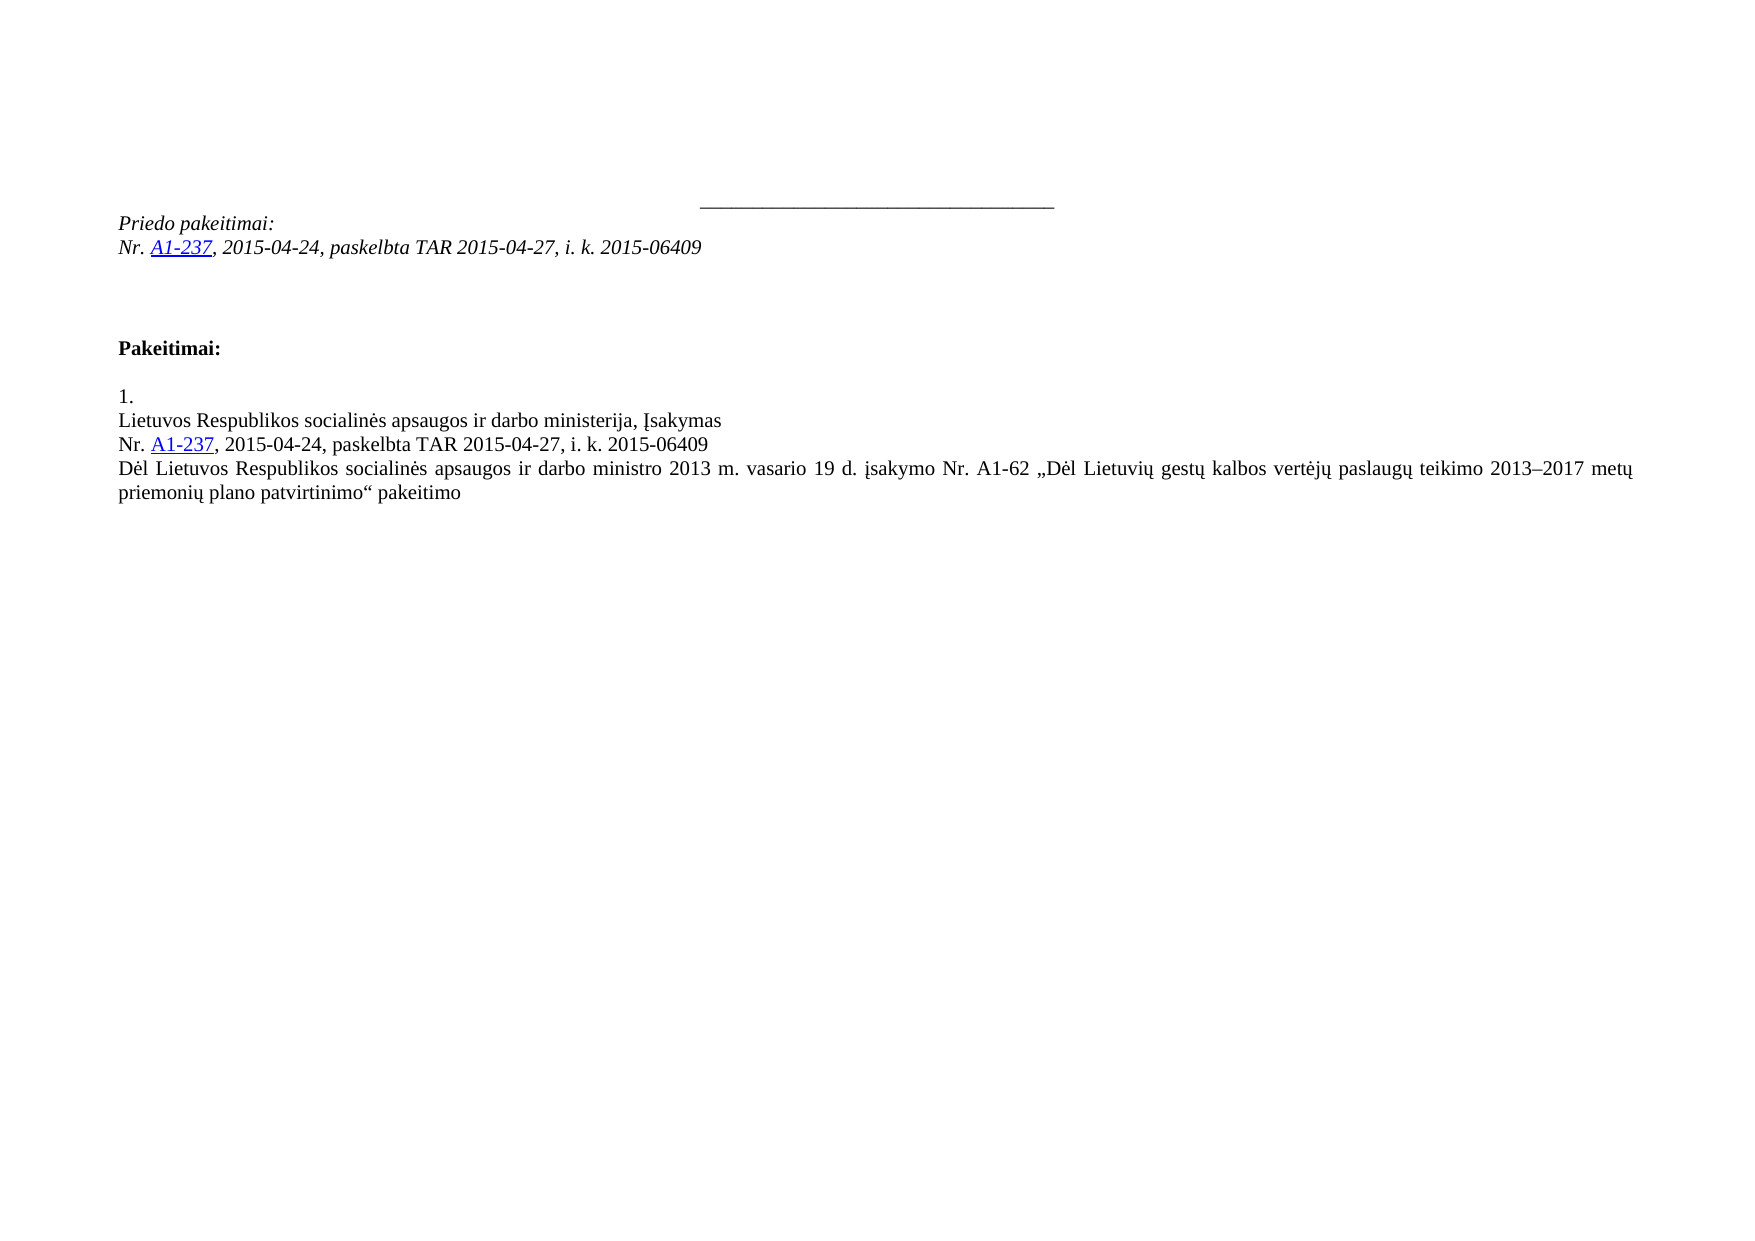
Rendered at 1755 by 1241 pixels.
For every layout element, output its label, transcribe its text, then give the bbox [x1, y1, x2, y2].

text 1. [118, 384, 1636, 408]
text Lietuvos Respublikos socialinės apsaugos ir darbo ministerija, Įsakymas [118, 408, 1636, 432]
text __________________________________ [118, 186, 1636, 211]
text Priedo pakeitimai: [118, 211, 1636, 234]
text Dėl Lietuvos Respublikos socialinės apsaugos ir darbo ministro 2013 m. vasario 19 d. įsakymo Nr. A1-62 „Dėl Lietuvių gestų kalbos vertėjų paslaugų teikimo 2013–2017 metų priemonių plano patvirtinimo“ pakeitimo [118, 456, 1636, 504]
text Nr. A1-237, 2015-04-24, paskelbta TAR 2015-04-27, i. k. 2015-06409 [118, 432, 1636, 456]
text Pakeitimai: [118, 336, 1636, 359]
text Nr. A1-237, 2015-04-24, paskelbta TAR 2015-04-27, i. k. 2015-06409 [118, 234, 1636, 259]
